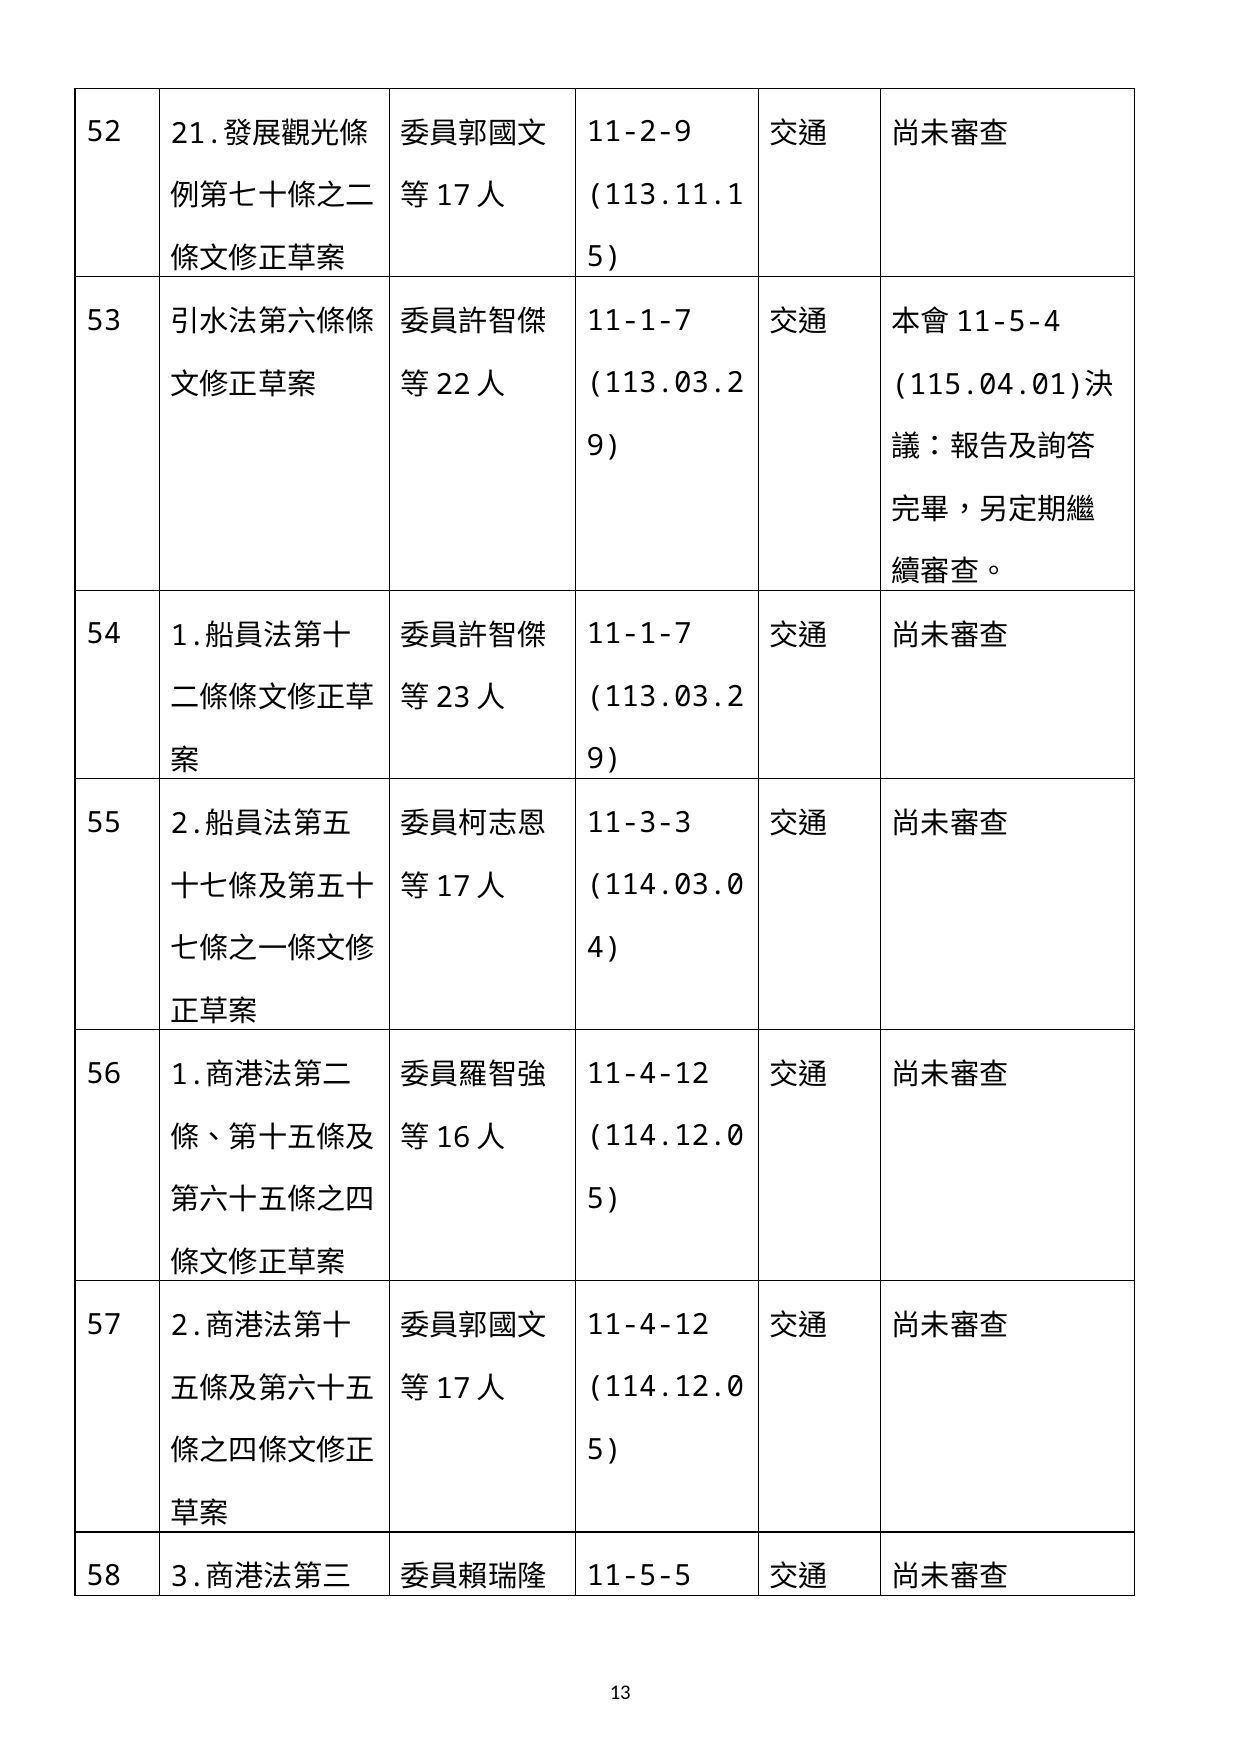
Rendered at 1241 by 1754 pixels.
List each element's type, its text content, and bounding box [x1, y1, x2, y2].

table_cell 交通 [759, 1533, 880, 1595]
table_cell 交通 [759, 277, 880, 590]
table_cell 交通 [759, 591, 880, 778]
table_cell 交通 [759, 89, 880, 276]
table_cell 尚未審查 [881, 1281, 1134, 1531]
table_cell 11-4-12 (114.12.05) [576, 1030, 758, 1280]
table_cell 11-2-9 (113.11.15) [576, 89, 758, 276]
table_cell 交通 [759, 779, 880, 1029]
table_cell 本會11-5-4 (115.04.01)決議：報告及詢答完畢，另定期繼續審查。 [881, 277, 1134, 590]
table_cell 56 [76, 1030, 159, 1280]
table_cell 11-4-12 (114.12.05) [576, 1281, 758, 1531]
table_cell 委員許智傑等23人 [390, 591, 575, 778]
table_cell 交通 [759, 1281, 880, 1531]
table_cell 3.商港法第三 [160, 1533, 389, 1595]
table_cell 54 [76, 591, 159, 778]
table_cell 11-5-5 [576, 1533, 758, 1595]
table_cell 11-1-7 (113.03.29) [576, 277, 758, 590]
table_cell 委員柯志恩等17人 [390, 779, 575, 1029]
table_cell 11-1-7 (113.03.29) [576, 591, 758, 778]
table_cell 1.商港法第二條、第十五條及第六十五條之四條文修正草案 [160, 1030, 389, 1280]
table_cell 尚未審查 [881, 779, 1134, 1029]
table_cell 58 [76, 1533, 159, 1595]
table_cell 委員羅智強等16人 [390, 1030, 575, 1280]
table_cell 53 [76, 277, 159, 590]
table_cell 委員賴瑞隆 [390, 1533, 575, 1595]
table_cell 11-3-3 (114.03.04) [576, 779, 758, 1029]
table_cell 2.商港法第十五條及第六十五條之四條文修正草案 [160, 1281, 389, 1531]
table_cell 引水法第六條條文修正草案 [160, 277, 389, 590]
table_cell 55 [76, 779, 159, 1029]
table_cell 交通 [759, 1030, 880, 1280]
table_cell 57 [76, 1281, 159, 1531]
table_cell 尚未審查 [881, 591, 1134, 778]
table_cell 尚未審查 [881, 1533, 1134, 1595]
table_cell 2.船員法第五十七條及第五十七條之一條文修正草案 [160, 779, 389, 1029]
table_cell 尚未審查 [881, 1030, 1134, 1280]
table_cell 1.船員法第十二條條文修正草案 [160, 591, 389, 778]
table_cell 21.發展觀光條例第七十條之二條文修正草案 [160, 89, 389, 276]
table_cell 委員郭國文等17人 [390, 89, 575, 276]
table_cell 尚未審查 [881, 89, 1134, 276]
table_cell 委員許智傑等22人 [390, 277, 575, 590]
table_cell 52 [76, 89, 159, 276]
table_cell 委員郭國文等17人 [390, 1281, 575, 1531]
